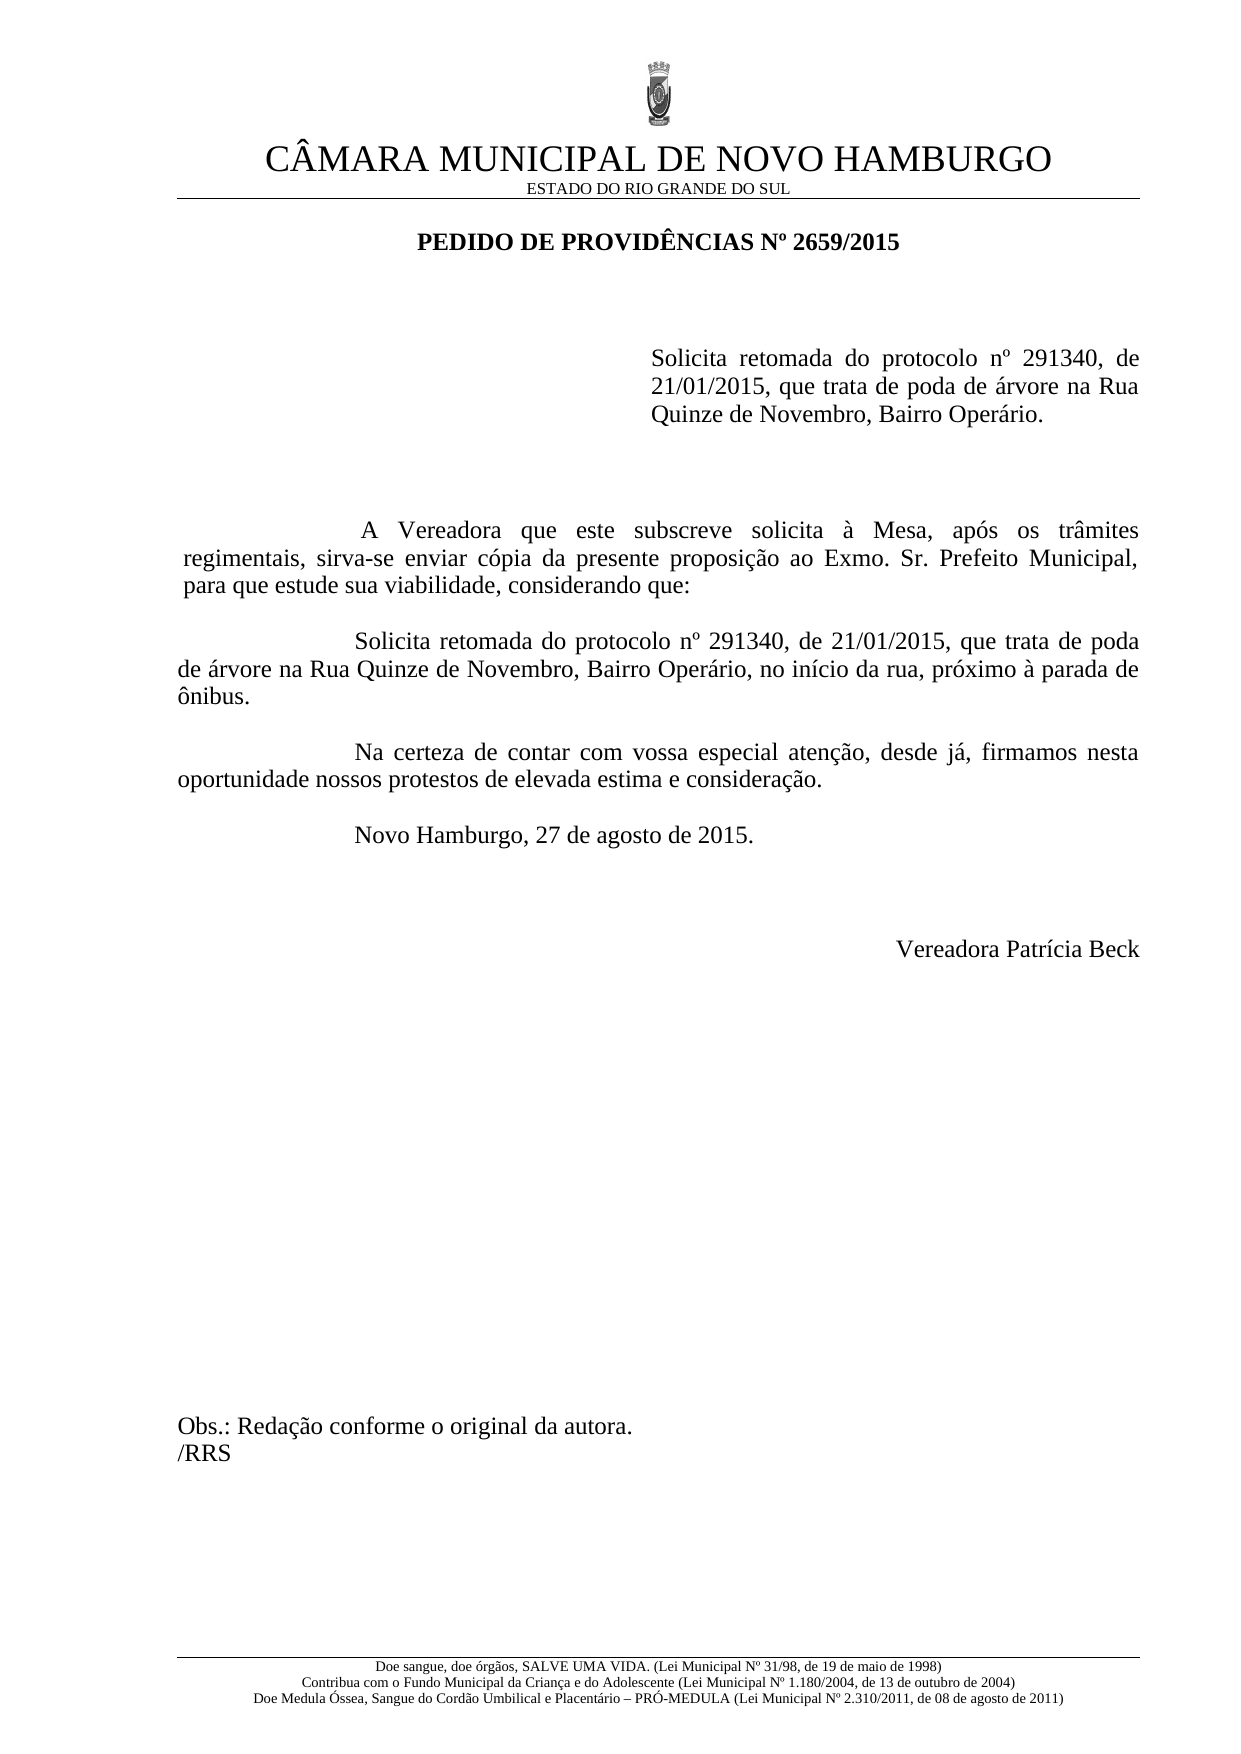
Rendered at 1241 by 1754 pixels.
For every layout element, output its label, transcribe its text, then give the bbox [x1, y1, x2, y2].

text Solicita retomada do protocolo nº 291340, de 21/01/2015, que trata de poda de árvore na Rua Quinze de Novembro, Bairro Operário, no início da rua, próximo à parada de ônibus. [177, 627, 1140, 710]
text /RRS [177, 1439, 1140, 1467]
text Obs.: Redação conforme o original da autora. [177, 1412, 1140, 1439]
text Novo Hamburgo, 27 de agosto de 2015. [177, 821, 1140, 849]
text A Vereadora que este subscreve solicita à Mesa, após os trâmites regimentais, sirva-se enviar cópia da presente proposição ao Exmo. Sr. Prefeito Municipal, para que estude sua viabilidade, considerando que: [183, 516, 1140, 599]
text Vereadora Patrícia Beck [177, 935, 1140, 963]
list Solicita retomada do protocolo nº 291340, de 21/01/2015, que trata de poda de árvore na Rua Quinze de Novembro, Bairro Operário. [651, 344, 1140, 428]
text PEDIDO DE PROVIDÊNCIAS Nº 2659/2015 [177, 228, 1140, 256]
text Na certeza de contar com vossa especial atenção, desde já, firmamos nesta oportunidade nossos protestos de elevada estima e consideração. [177, 738, 1140, 793]
